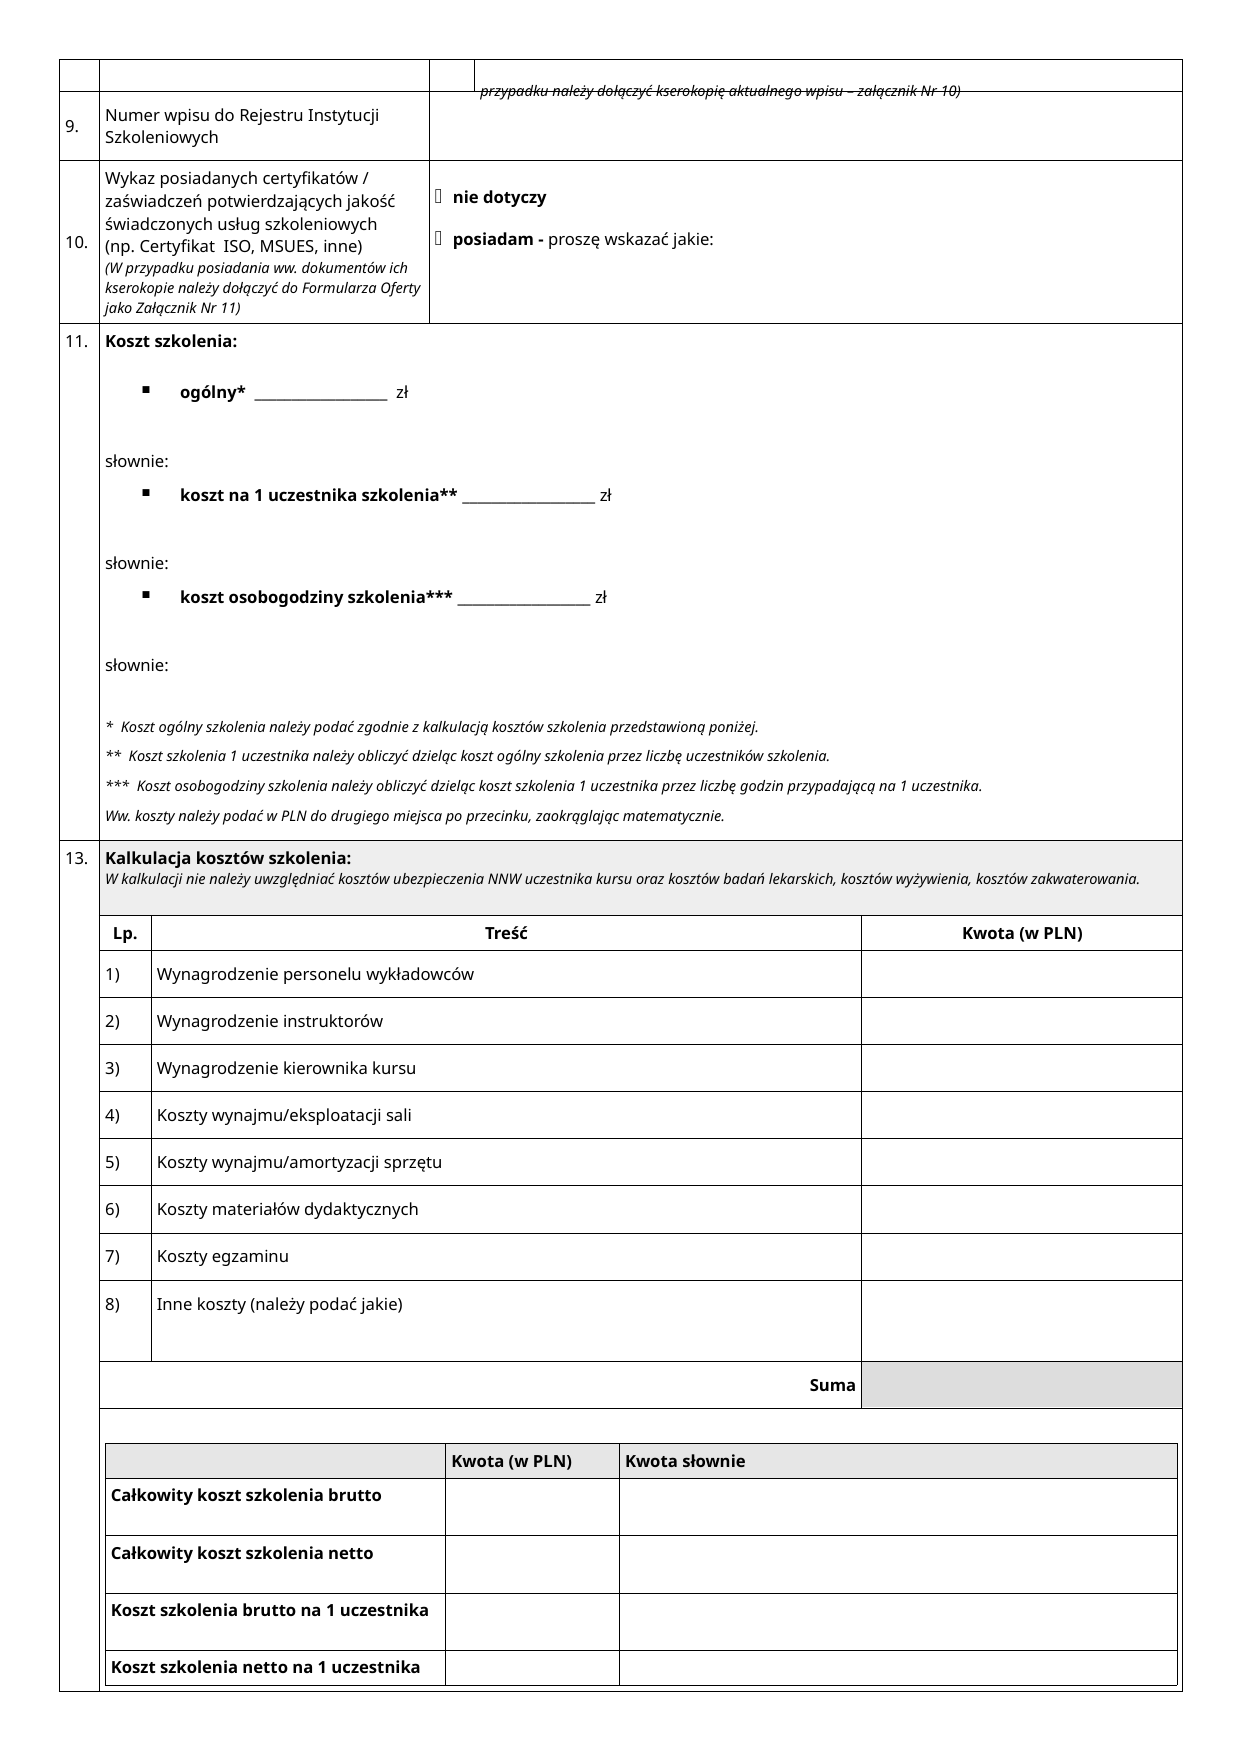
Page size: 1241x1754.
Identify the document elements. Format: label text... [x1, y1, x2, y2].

table_cell [100, 1045, 151, 1091]
table_cell [446, 1651, 619, 1684]
table_cell [100, 1139, 151, 1185]
table_cell [100, 1281, 151, 1361]
table_cell Koszt szkolenia brutto na 1 uczestnika [106, 1594, 445, 1650]
table_cell [862, 1234, 1182, 1279]
table_cell Kalkulacja kosztów szkolenia: W kalkulacji nie należy uwzględniać kosztów ubezpieczenia NNW uczestnika kursu oraz kosztów badań lekarskich, kosztów wyżywienia, kosztów zakwaterowania. [100, 841, 1182, 915]
table_cell Koszty wynajmu/amortyzacji sprzętu [152, 1139, 861, 1185]
table_cell Numer wpisu do Rejestru Instytucji Szkoleniowych [100, 92, 429, 160]
table_cell [100, 951, 151, 997]
table_cell Suma [100, 1362, 861, 1407]
table_cell Koszty egzaminu [152, 1234, 861, 1279]
table_cell inny (jaki): dostępny na stronie internetowej: (w przypadku, gdy rejestr jest ogólnodostępny należy podać stronę internetową jego publikacji, w innym przypadku należy dołączyć kserokopię aktualnego wpisu – załącznik Nr 10) [475, 60, 1182, 91]
table_header [106, 1444, 445, 1478]
table_cell Koszt szkolenia netto na 1 uczestnika [106, 1651, 445, 1684]
table_cell Wynagrodzenie instruktorów [152, 998, 861, 1044]
table_cell Inne koszty (należy podać jakie) [152, 1281, 861, 1361]
table_cell Kwota (w PLN) [862, 916, 1182, 950]
table_cell [620, 1479, 1177, 1535]
table_cell Treść [152, 916, 861, 950]
table_cell Wynagrodzenie kierownika kursu [152, 1045, 861, 1091]
table_cell [862, 998, 1182, 1044]
table_cell Wykaz posiadanych certyfikatów / zaświadczeń potwierdzających jakość świadczonych usług szkoleniowych (np. Certyfikat ISO, MSUES, inne) (W przypadku posiadania ww. dokumentów ich kserokopie należy dołączyć do Formularza Oferty jako Załącznik Nr 11) [100, 161, 429, 323]
table_cell Całkowity koszt szkolenia netto [106, 1536, 445, 1592]
table_cell [620, 1536, 1177, 1592]
table_cell  nie dotyczy  posiadam - proszę wskazać jakie: [430, 161, 1182, 323]
table_cell [862, 1045, 1182, 1091]
table_cell [446, 1536, 619, 1592]
table_cell [100, 1186, 151, 1232]
table_cell [862, 1139, 1182, 1185]
table_cell 13. [60, 841, 99, 1691]
table_cell [100, 1234, 151, 1279]
table_cell [446, 1479, 619, 1535]
table_cell [862, 1092, 1182, 1138]
table_cell [100, 1409, 1182, 1691]
table_cell [446, 1594, 619, 1650]
table_cell [862, 1362, 1182, 1407]
table_cell [100, 60, 429, 91]
table_cell 10. [60, 161, 99, 323]
table_cell Koszt szkolenia: ogólny* __________________ zł słownie: koszt na 1 uczestnika szkolenia** __________________ zł słownie: koszt osobogodziny szkolenia*** __________________ zł słownie: * Koszt ogólny szkolenia należy podać zgodnie z kalkulacją kosztów szkolenia przedstawioną poniżej. ** Koszt szkolenia 1 uczestnika należy obliczyć dzieląc koszt ogólny szkolenia przez liczbę uczestników szkolenia. *** Koszt osobogodziny szkolenia należy obliczyć dzieląc koszt szkolenia 1 uczestnika przez liczbę godzin przypadającą na 1 uczestnika. Ww. koszty należy podać w PLN do drugiego miejsca po przecinku, zaokrąglając matematycznie. [100, 324, 1182, 840]
table_cell Koszty materiałów dydaktycznych [152, 1186, 861, 1232]
table_cell [430, 60, 474, 91]
table_cell [862, 1186, 1182, 1232]
table_cell Całkowity koszt szkolenia brutto [106, 1479, 445, 1535]
table_cell 9. [60, 92, 99, 160]
table_cell [100, 998, 151, 1044]
table_cell Wynagrodzenie personelu wykładowców [152, 951, 861, 997]
table_cell [60, 60, 99, 91]
table_cell [862, 1281, 1182, 1361]
table_cell [862, 951, 1182, 997]
table_cell [430, 92, 1182, 160]
table_cell Koszty wynajmu/eksploatacji sali [152, 1092, 861, 1138]
table_header Kwota słownie [620, 1444, 1177, 1478]
table_header Kwota (w PLN) [446, 1444, 619, 1478]
table_cell 11. [60, 324, 99, 840]
table_cell Lp. [100, 916, 151, 950]
table_cell [100, 1092, 151, 1138]
table_cell [620, 1651, 1177, 1684]
table_cell [620, 1594, 1177, 1650]
